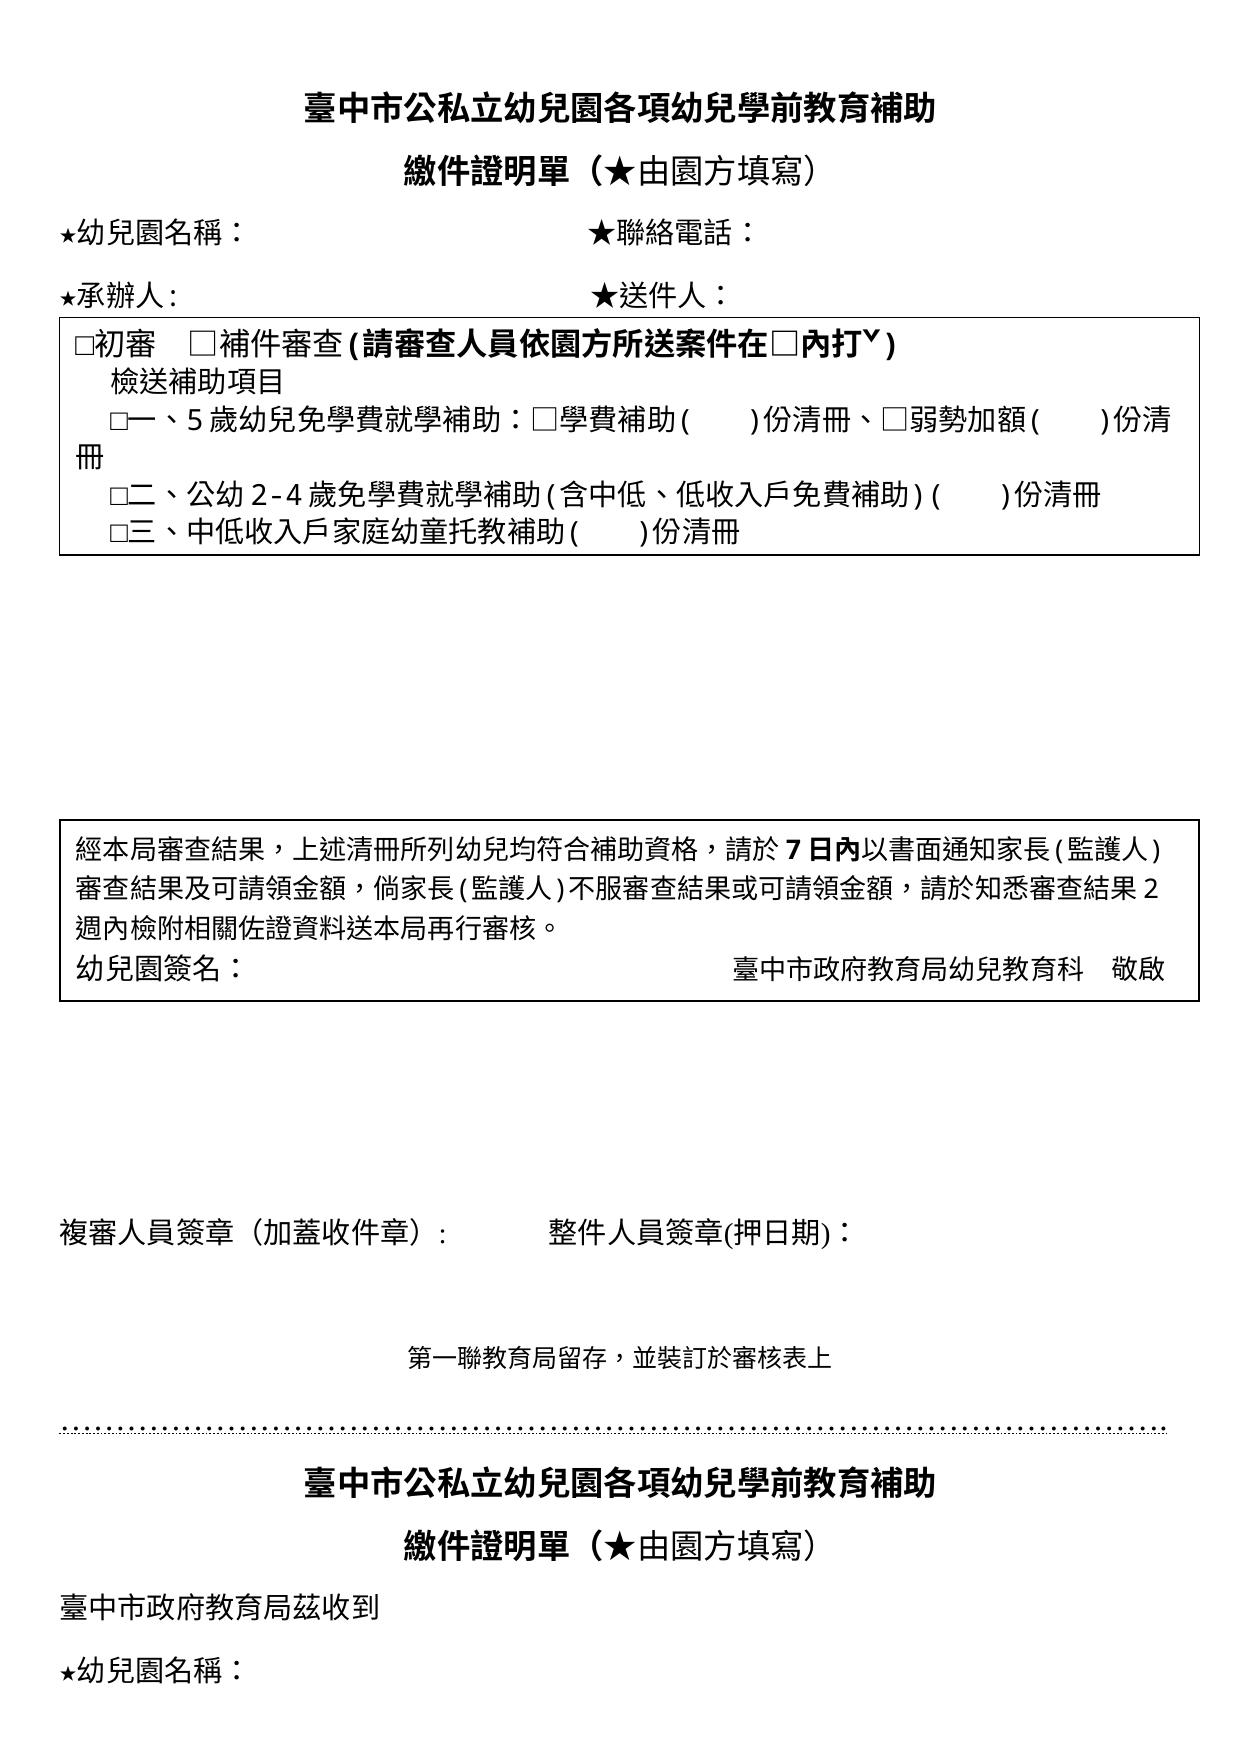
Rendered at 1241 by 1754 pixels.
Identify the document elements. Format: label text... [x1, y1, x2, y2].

text ★承辦人: ★送件人： [59, 252, 1181, 314]
text ★幼兒園名稱： ★聯絡電話： [59, 189, 1181, 252]
text □一、5歲幼兒免學費就學補助：□學費補助( )份清冊、□弱勢加額( )份清冊 [75, 400, 1184, 475]
text 繳件證明單（★由園方填寫） [59, 1502, 1181, 1564]
text 臺中市政府教育局茲收到 [59, 1564, 1181, 1627]
text ………………………………………………………………………………………. [59, 1377, 1181, 1439]
text 臺中市公私立幼兒園各項幼兒學前教育補助 [59, 1439, 1181, 1502]
text 複審人員簽章（加蓋收件章）: 整件人員簽章(押日期)： [59, 1189, 1181, 1252]
text □三、中低收入戶家庭幼童托教補助( )份清冊 [75, 513, 1184, 547]
text 第一聯教育局留存，並裝訂於審核表上 [59, 1314, 1181, 1377]
text 檢送補助項目 [75, 363, 1184, 400]
text □初審 □補件審查(請審查人員依園方所送案件在□內打ˇ) [75, 325, 1184, 363]
text ★幼兒園名稱： [59, 1627, 1181, 1689]
text 臺中市公私立幼兒園各項幼兒學前教育補助 [59, 64, 1181, 127]
text 經本局審查結果，上述清冊所列幼兒均符合補助資格，請於7日內以書面通知家長(監護人)審查結果及可請領金額，倘家長(監護人)不服審查結果或可請領金額，請於知悉審查結果2週內檢附相關佐證資料送本局再行審核。 [76, 828, 1183, 946]
text 繳件證明單（★由園方填寫） [59, 127, 1181, 189]
text □二、公幼2-4歲免學費就學補助(含中低、低收入戶免費補助)( )份清冊 [75, 475, 1184, 513]
text 幼兒園簽名： 臺中市政府教育局幼兒教育科 敬啟 [76, 946, 1183, 988]
